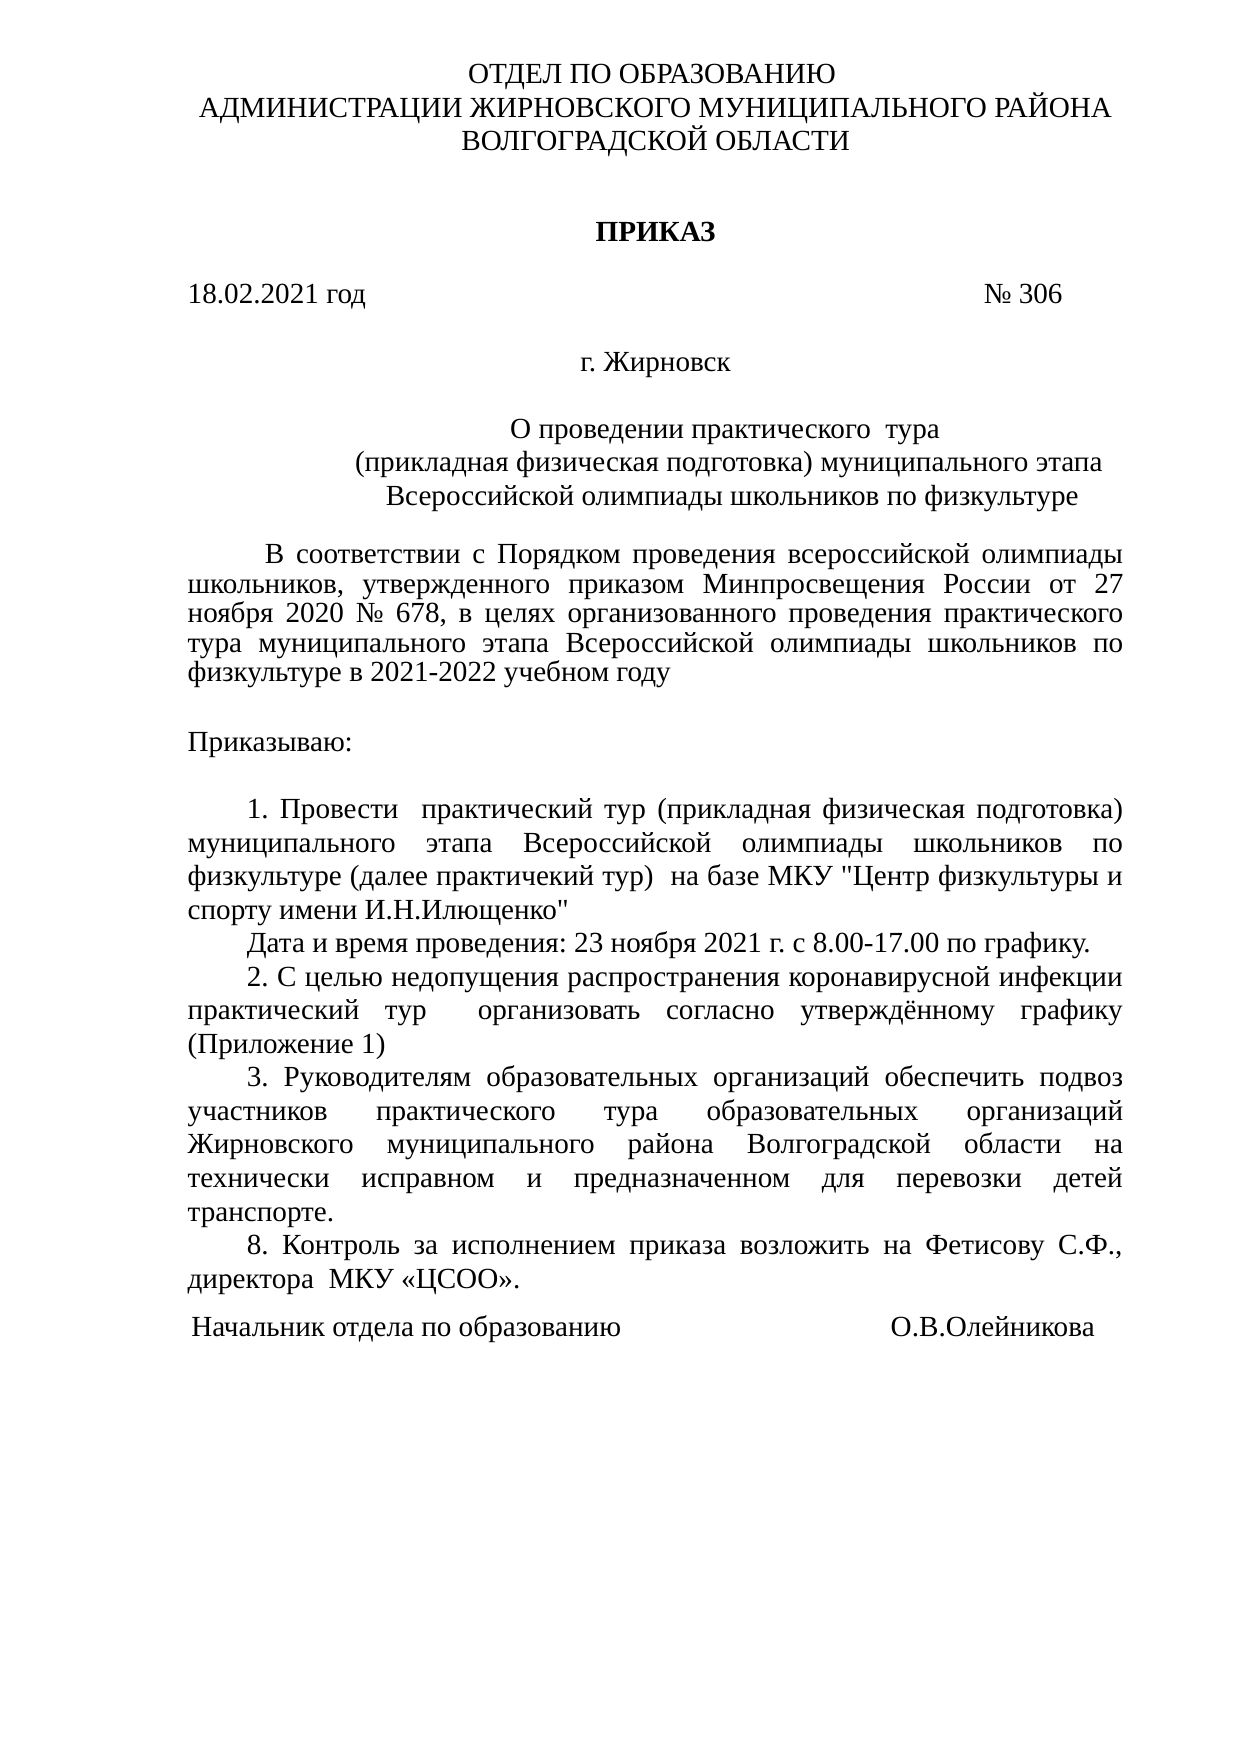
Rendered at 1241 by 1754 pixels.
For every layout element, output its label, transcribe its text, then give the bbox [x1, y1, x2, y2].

text 8. Контроль за исполнением приказа возложить на Фетисову С.Ф., директора МКУ «ЦСОО». [187, 1227, 1123, 1294]
text ОТДЕЛ ПО ОБРАЗОВАНИЮ [187, 56, 1123, 90]
text О проведении практического тура [187, 411, 1240, 444]
text Приказываю: [187, 724, 1123, 758]
text Начальник отдела по образованию О.В.Олейникова [191, 1309, 1123, 1343]
text г. Жирновск [187, 344, 1123, 377]
text 1. Провести практический тур (прикладная физическая подготовка) муниципального этапа Всероссийской олимпиады школьников по физкультуре (далее практичекий тур) на базе МКУ "Центр физкультуры и спорту имени И.Н.Илющенко" [187, 791, 1123, 925]
text Дата и время проведения: 23 ноября 2021 г. с 8.00-17.00 по графику. [187, 925, 1123, 959]
text АДМИНИСТРАЦИИ ЖИРНОВСКОГО МУНИЦИПАЛЬНОГО РАЙОНА ВОЛГОГРАДСКОЙ ОБЛАСТИ [187, 90, 1123, 157]
text (прикладная физическая подготовка) муниципального этапа [187, 444, 1240, 478]
text 2. С целью недопущения распространения коронавирусной инфекции практический тур организовать согласно утверждённому графику (Приложение 1) [187, 959, 1123, 1059]
text ПРИКАЗ [187, 214, 1123, 248]
text Всероссийской олимпиады школьников по физкультуре [187, 478, 1240, 511]
text 18.02.2021 год № 306 [187, 277, 1123, 310]
text В соответствии с Порядком проведения всероссийской олимпиады школьников, утвержденного приказом Минпросвещения России от 27 ноября 2020 № 678, в целях организованного проведения практического тура муниципального этапа Всероссийской олимпиады школьников по физкультуре в 2021-2022 учебном году [187, 540, 1123, 688]
text 3. Руководителям образовательных организаций обеспечить подвоз участников практического тура образовательных организаций Жирновского муниципального района Волгоградской области на технически исправном и предназначенном для перевозки детей транспорте. [187, 1059, 1123, 1227]
